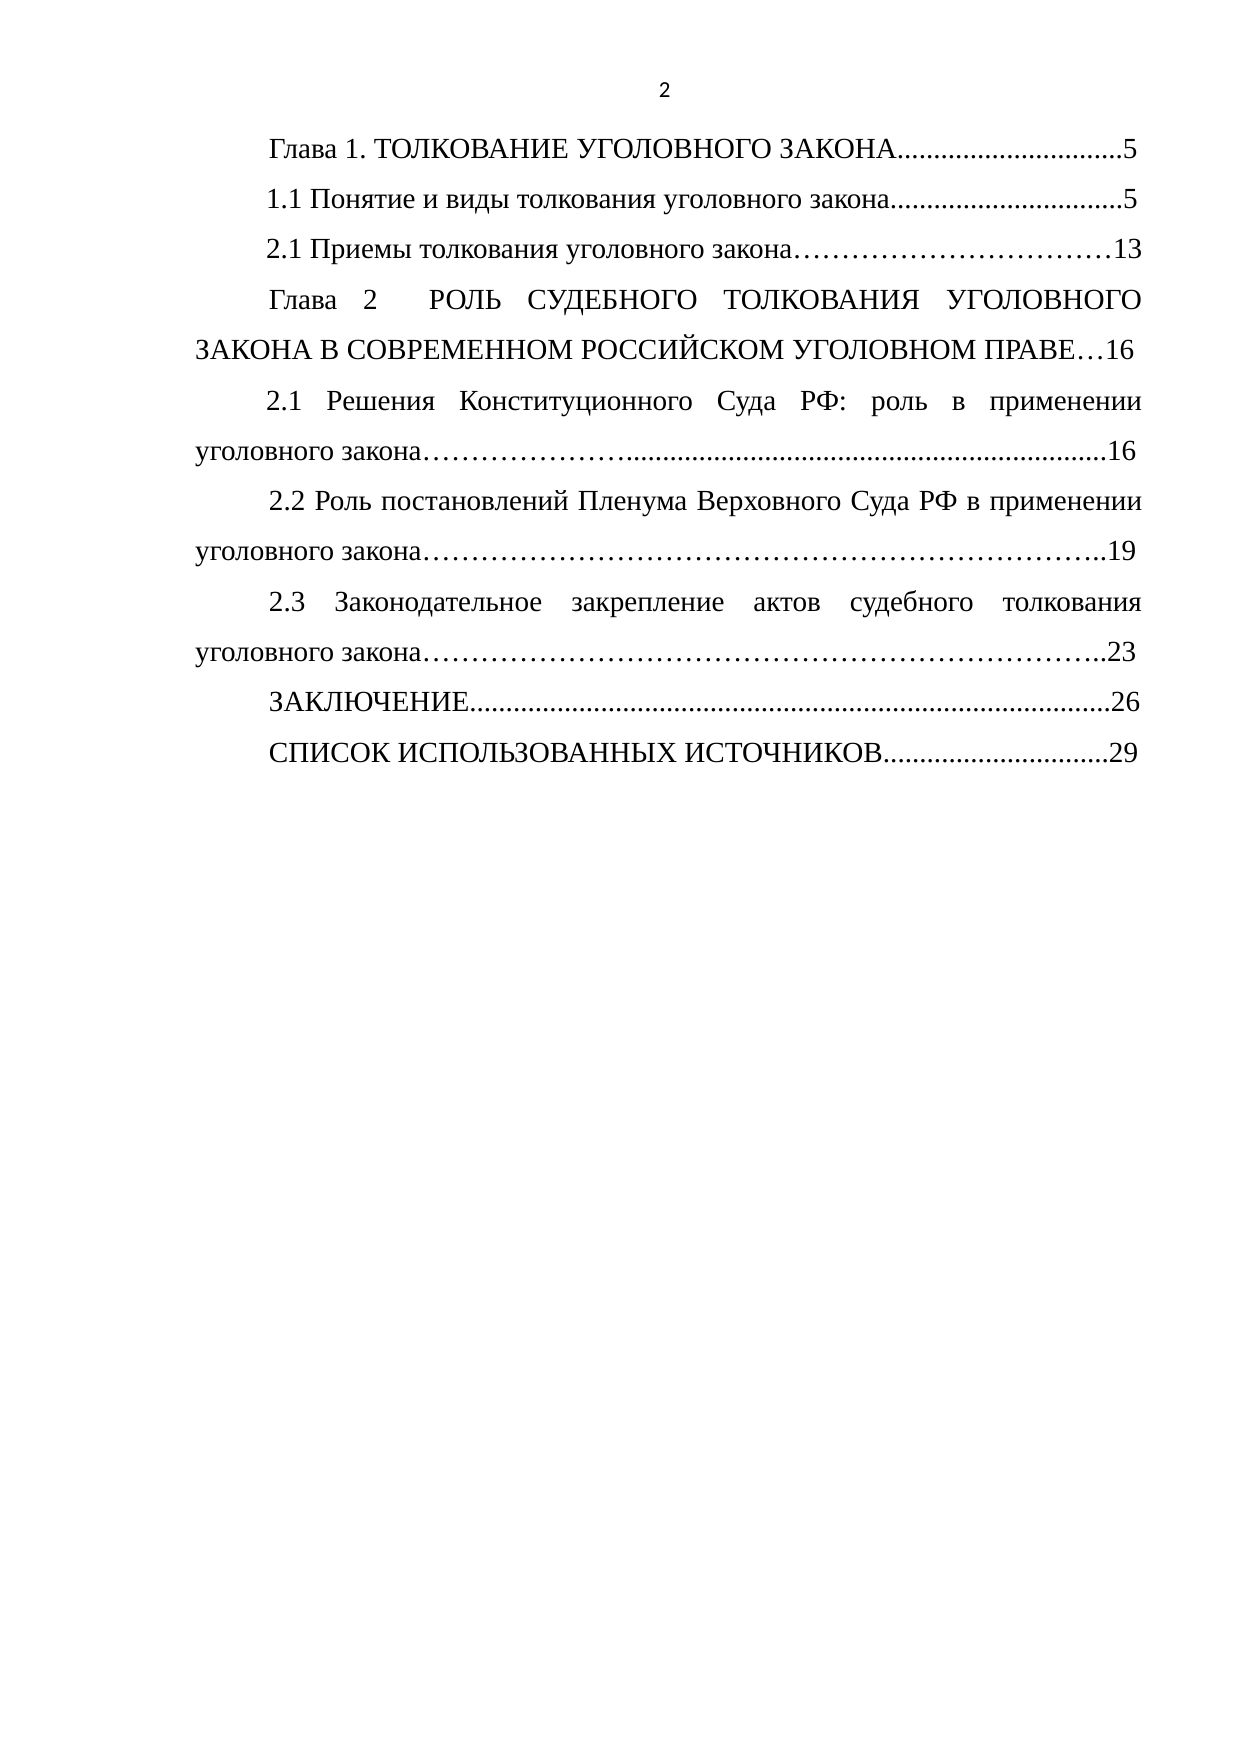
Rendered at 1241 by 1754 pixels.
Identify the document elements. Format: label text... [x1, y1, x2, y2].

text 2.1 Решения Конституционного Суда РФ: роль в применении уголовного закона…………………..................................................................16 [195, 383, 1143, 466]
text 2.2 Роль постановлений Пленума Верховного Суда РФ в применении уголовного закона……………………………………………………………..19 [195, 483, 1143, 567]
text 1.1 Понятие и виды толкования уголовного закона................................5 [177, 181, 1143, 215]
text Глава 1. ТОЛКОВАНИЕ УГОЛОВНОГО ЗАКОНА...............................5 [195, 131, 1143, 164]
text 2.1 Приемы толкования уголовного закона……………………………13 [192, 232, 1143, 265]
text СПИСОК ИСПОЛЬЗОВАННЫХ ИСТОЧНИКОВ...............................29 [195, 735, 1143, 768]
text ЗАКЛЮЧЕНИЕ........................................................................................26 [195, 684, 1143, 718]
text Глава 2 РОЛЬ СУДЕБНОГО ТОЛКОВАНИЯ УГОЛОВНОГО ЗАКОНА В СОВРЕМЕННОМ РОССИЙСКОМ УГОЛОВНОМ ПРАВЕ…16 [195, 282, 1143, 366]
text 2.3 Законодательное закрепление актов судебного толкования уголовного закона……………………………………………………………..23 [195, 584, 1143, 668]
